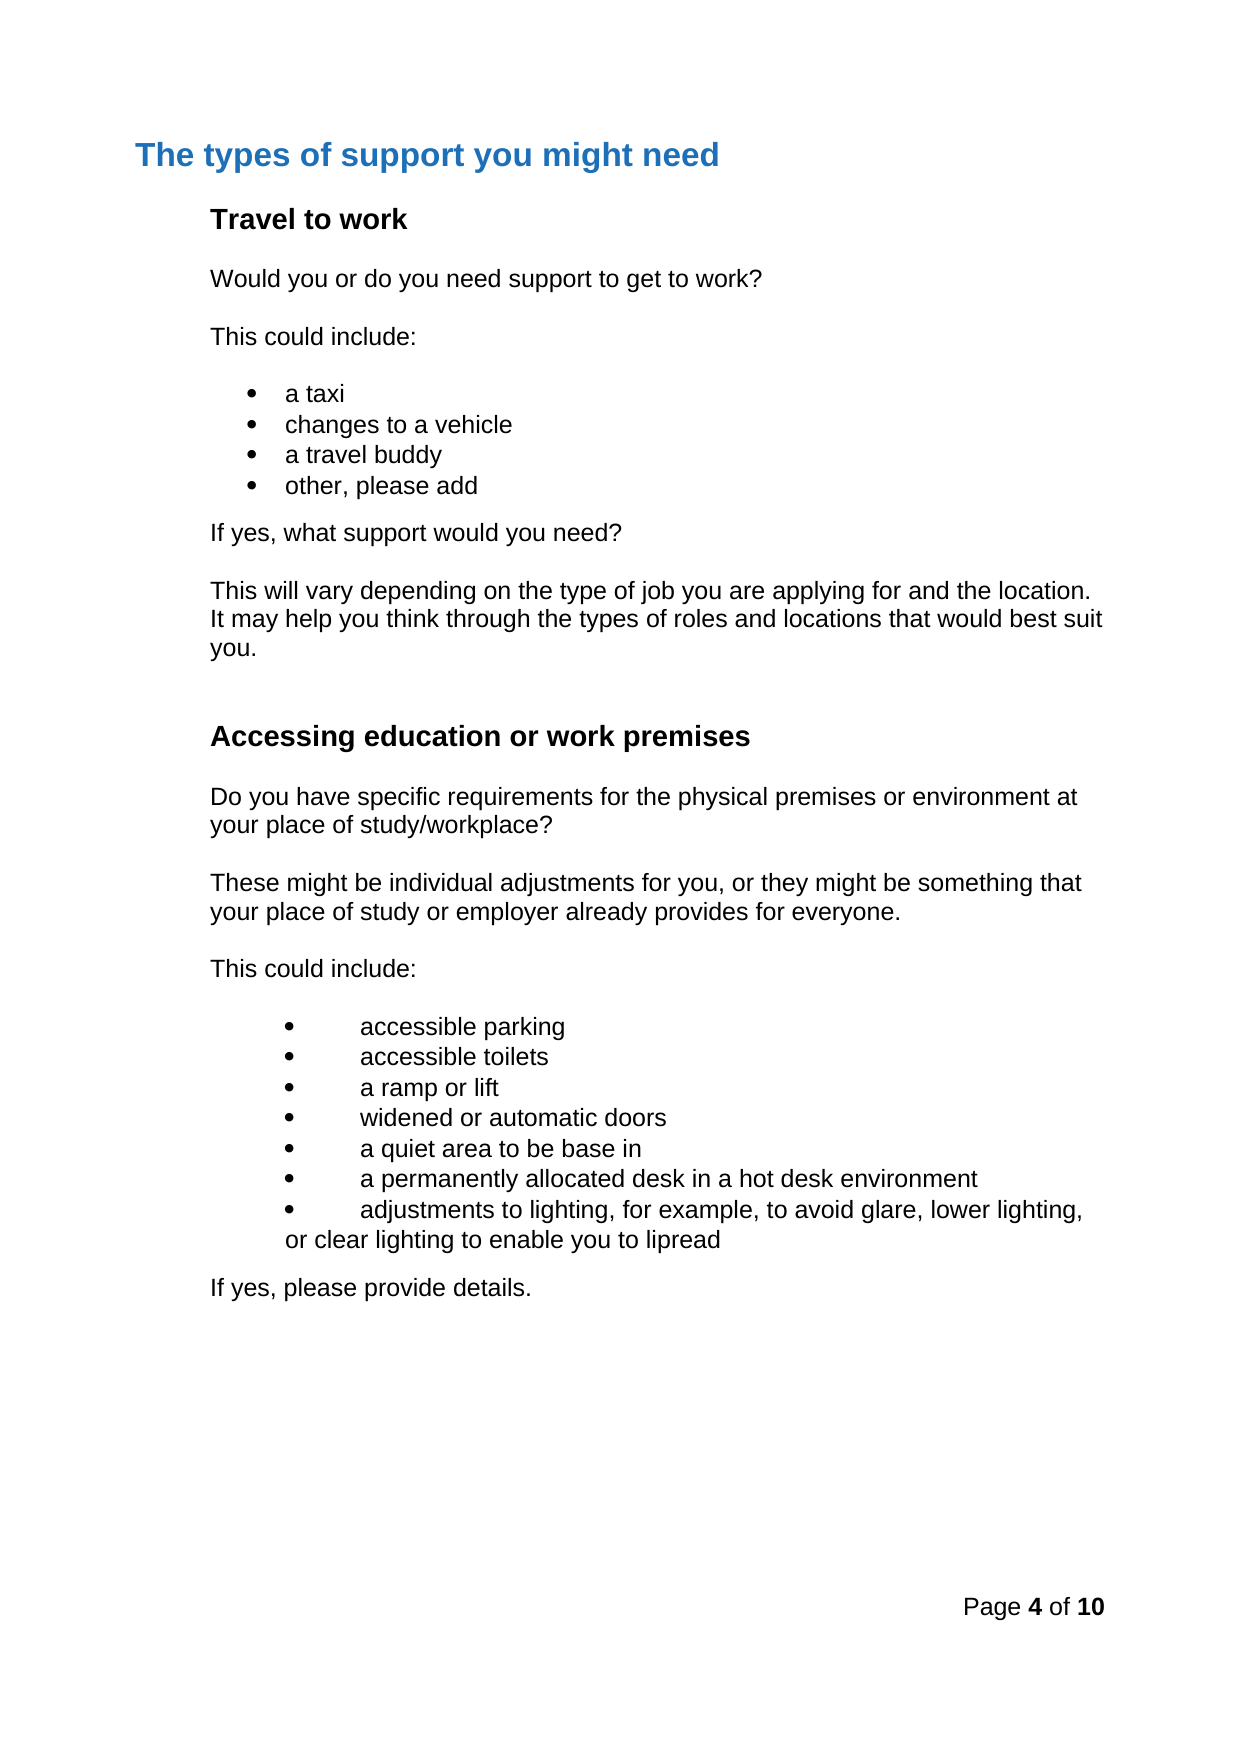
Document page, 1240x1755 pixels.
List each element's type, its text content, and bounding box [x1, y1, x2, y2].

list a taxi [247, 379, 1104, 408]
list a quiet area to be base in [285, 1134, 1104, 1163]
subtitle The types of support you might need [135, 135, 1104, 173]
list accessible parking [285, 1012, 1104, 1041]
text This could include: [210, 954, 1104, 983]
list widened or automatic doors [285, 1103, 1104, 1132]
list changes to a vehicle [247, 410, 1104, 439]
text Would you or do you need support to get to work? [210, 264, 1104, 293]
text Do you have specific requirements for the physical premises or environment at your place of study/workplace? [210, 782, 1104, 839]
subtitle Accessing education or work premises [135, 719, 1104, 753]
list a travel buddy [247, 441, 1104, 469]
text This could include: [210, 322, 1104, 351]
text This will vary depending on the type of job you are applying for and the location. It may help you think through the types of roles and locations that would best suit you. [210, 576, 1104, 662]
text If yes, what support would you need? [210, 518, 1104, 547]
list other, please add [247, 471, 1104, 500]
list adjustments to lighting, for example, to avoid glare, lower lighting, or clear lighting to enable you to lipread [285, 1195, 1104, 1254]
list a permanently allocated desk in a hot desk environment [285, 1164, 1104, 1193]
subtitle Travel to work [135, 202, 1104, 236]
list accessible toilets [285, 1042, 1104, 1071]
text These might be individual adjustments for you, or they might be something that your place of study or employer already provides for everyone. [210, 868, 1104, 926]
list a ramp or lift [285, 1073, 1104, 1102]
text If yes, please provide details. [135, 1272, 1104, 1301]
